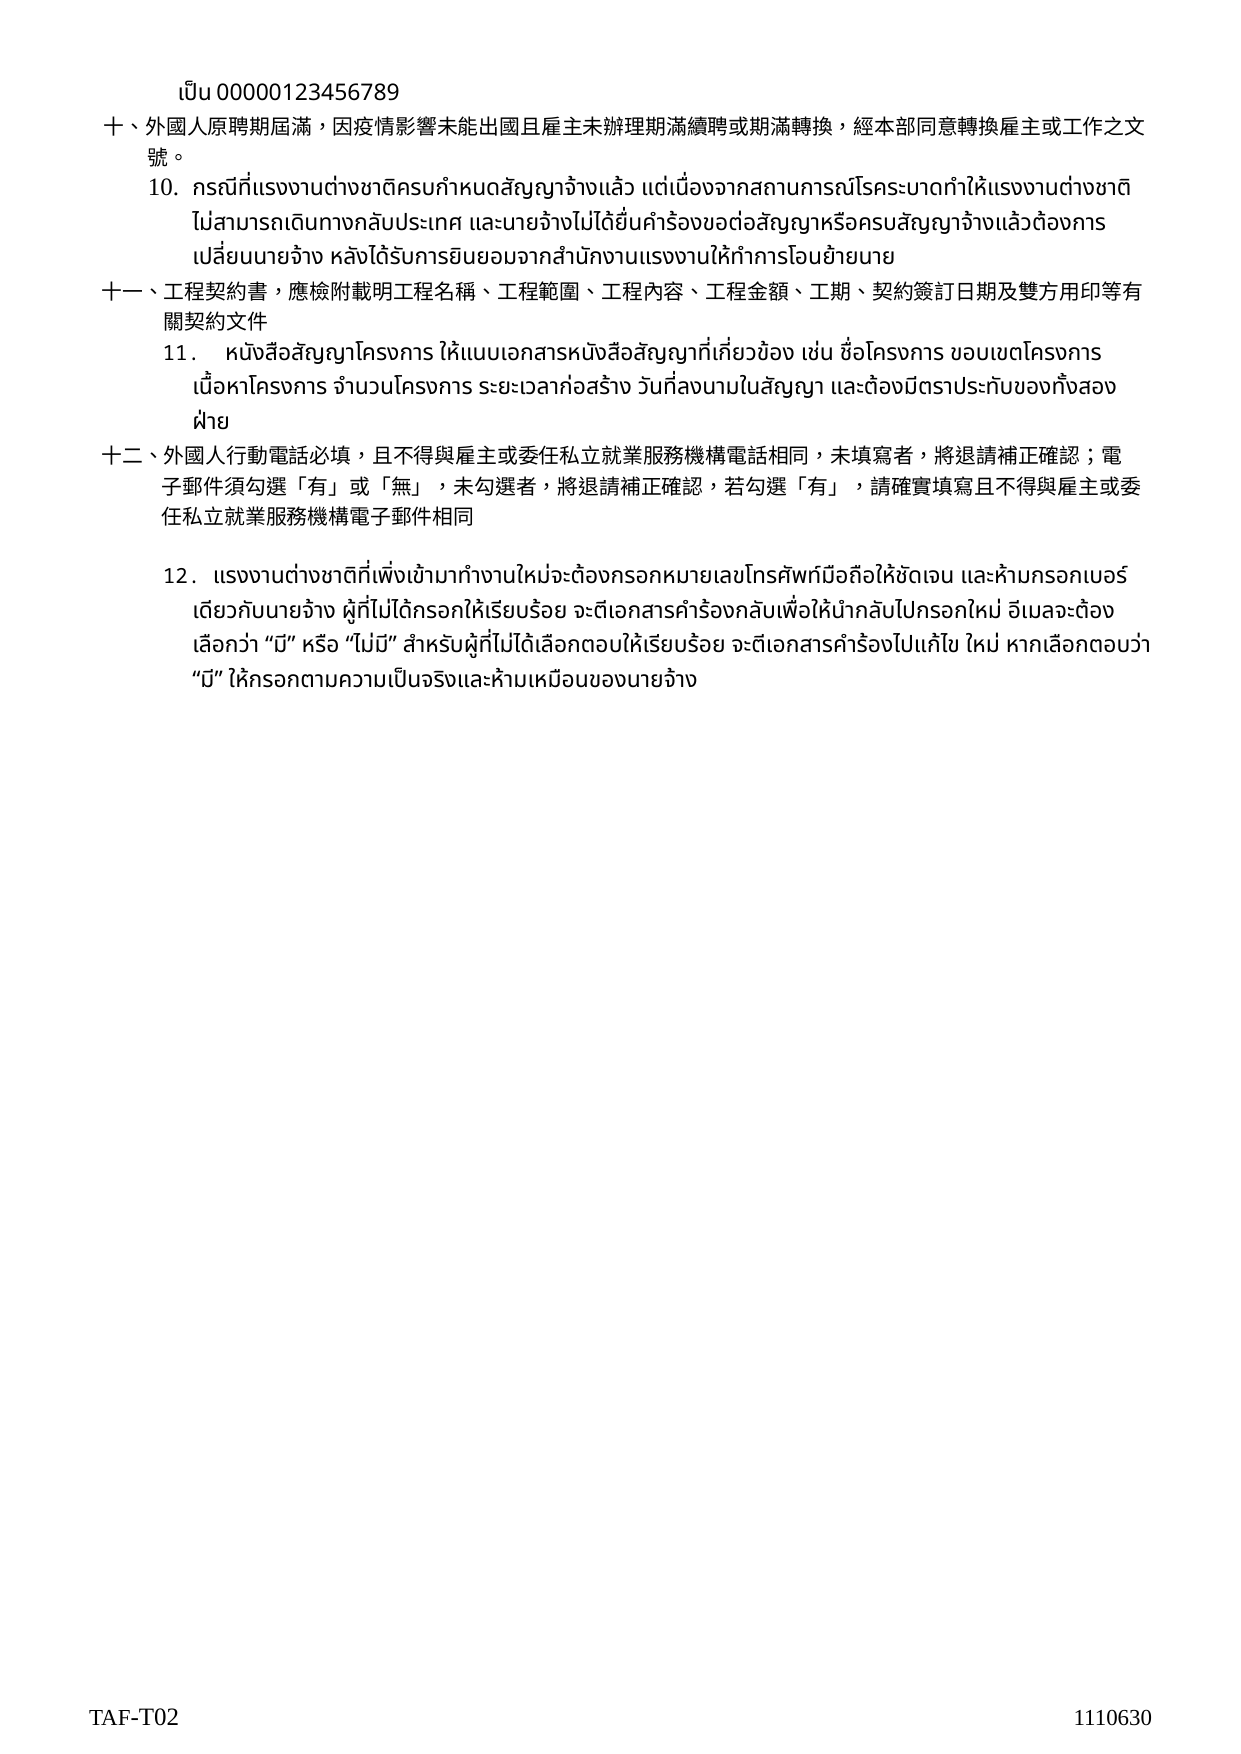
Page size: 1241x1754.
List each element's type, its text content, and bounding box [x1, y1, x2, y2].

text 關契約文件 [89, 305, 1152, 336]
text 十一、工程契約書，應檢附載明工程名稱、工程範圍、工程內容、工程金額、工期、契約簽訂日期及雙方用印等有 [89, 275, 1152, 305]
text 十二、外國人行動電話必填，且不得與雇主或委任私立就業服務機構電話相同，未填寫者，將退請補正確認；電 子郵件須勾選「有」或「無」，未勾選者，將退請補正確認，若勾選「有」，請確實填寫且不得與雇主或委任私立就業服務機構電子郵件相同 [89, 440, 1152, 559]
text 11. หนังสือสัญญาโครงการ ให้แนบเอกสารหนังสือสัญญาที่เกี่ยวข้อง เช่น ชื่อโครงการ ขอบเขตโครงการ เนื้อหาโครงการ จำนวนโครงการ ระยะเวลาก่อสร้าง วันที่ลงนามในสัญญา และต้องมีตราประทับของทั้งสองฝ่าย [162, 336, 1152, 440]
text 12. แรงงานต่างชาติที่เพิ่งเข้ามาทำงานใหม่จะต้องกรอกหมายเลขโทรศัพท์มือถือให้ชัดเจน และห้ามกรอกเบอร์เดียวกับนายจ้าง ผู้ที่ไม่ได้กรอกให้เรียบร้อย จะตีเอกสารคำร้องกลับเพื่อให้นำกลับไปกรอกใหม่ อีเมลจะต้องเลือกว่า “มี” หรือ “ไม่มี” สำหรับผู้ที่ไม่ได้เลือกตอบให้เรียบร้อย จะตีเอกสารคำร้องไปแก้ไข ใหม่ หากเลือกตอบว่า “มี” ให้กรอกตามความเป็นจริงและห้ามเหมือนของนายจ้าง [163, 559, 1152, 698]
text เป็น00000123456789 [148, 76, 1152, 111]
list กรณีที่แรงงานต่างชาติครบกำหนดสัญญาจ้างแล้ว แต่เนื่องจากสถานการณ์โรคระบาดทำให้แรงงานต่างชาติไม่สามารถเดินทางกลับประเทศ และนายจ้างไม่ได้ยื่นคำร้องขอต่อสัญญาหรือครบสัญญาจ้างแล้วต้องการเปลี่ยนนายจ้าง หลังได้รับการยินยอมจากสำนักงานแรงงานให้ทำการโอนย้ายนาย [148, 171, 1152, 275]
text 十、外國人原聘期屆滿，因疫情影響未能出國且雇主未辦理期滿續聘或期滿轉換，經本部同意轉換雇主或工作之文號。 [103, 111, 1152, 171]
